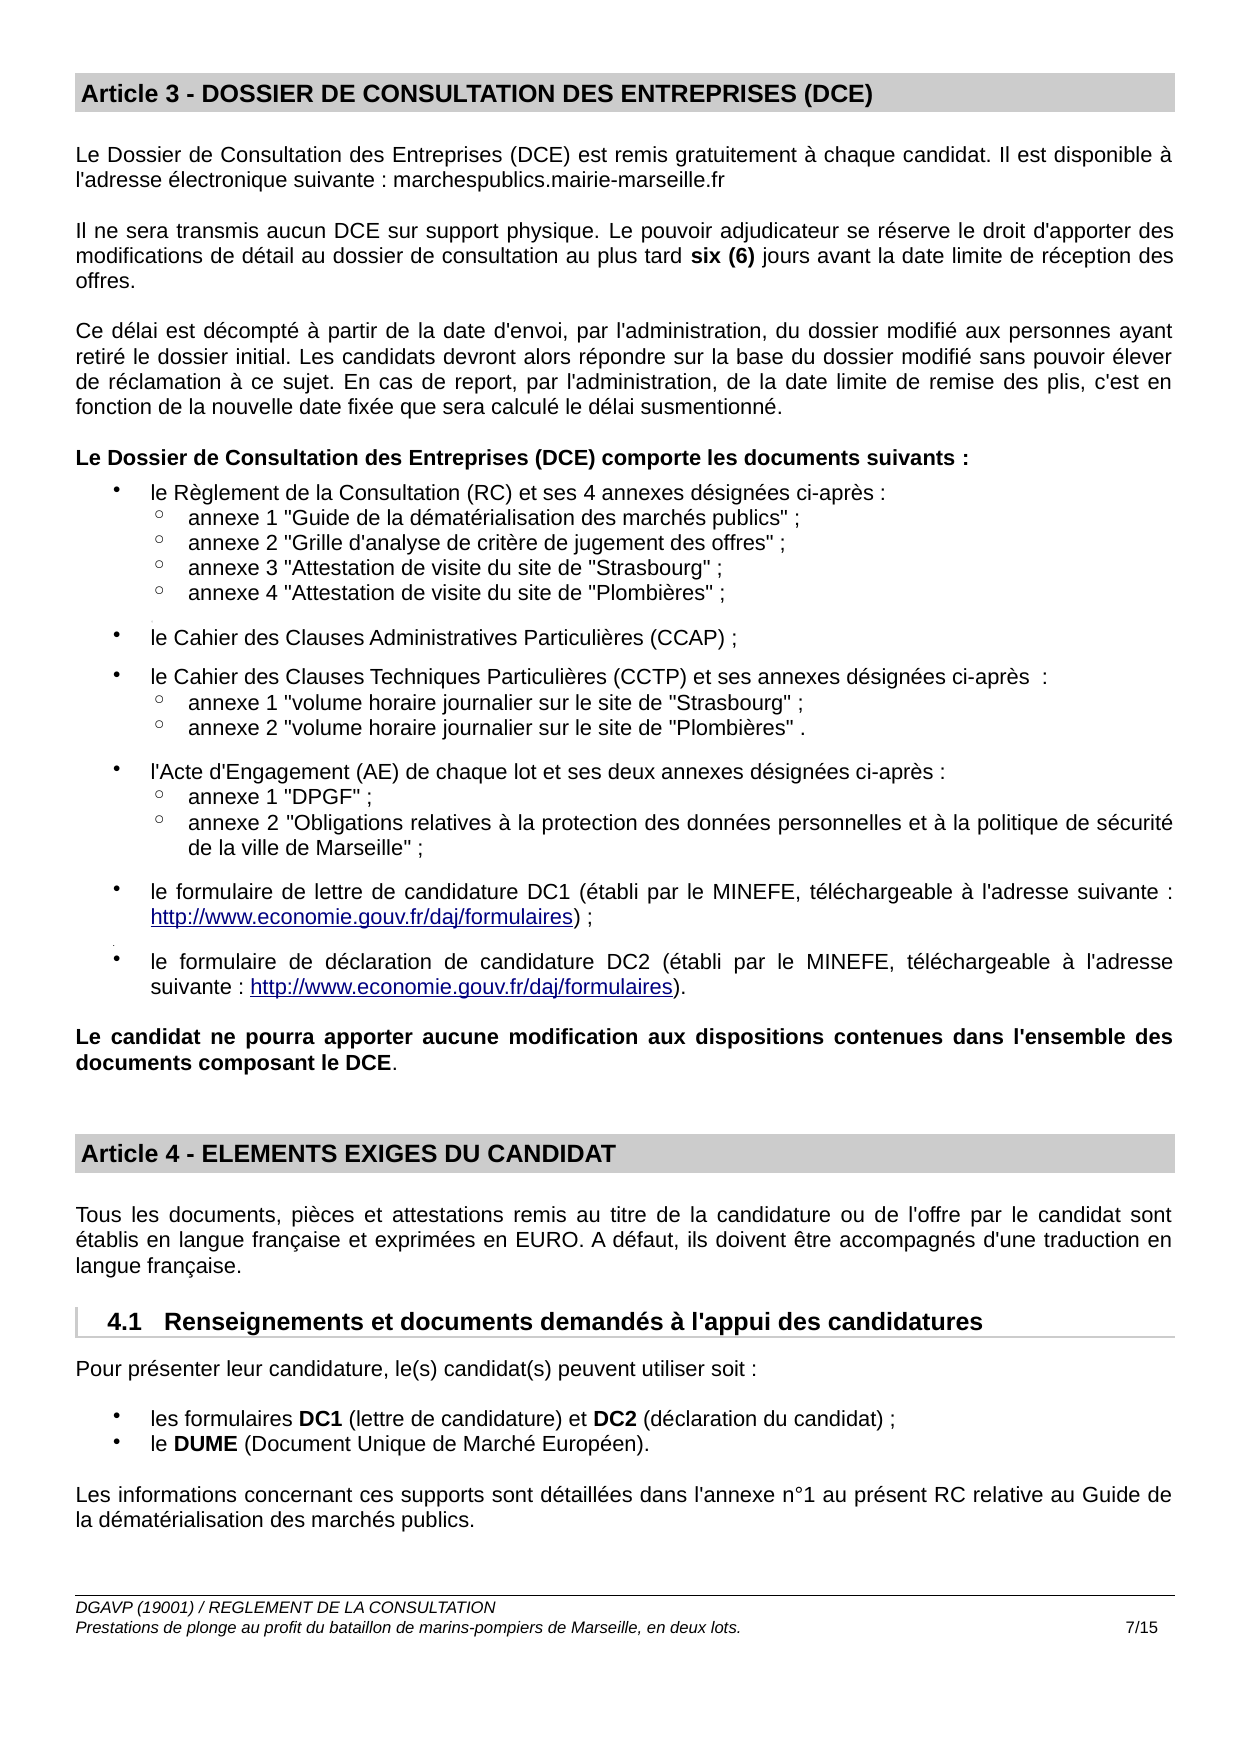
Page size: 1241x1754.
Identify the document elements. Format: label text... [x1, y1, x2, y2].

subtitle ELEMENTS EXIGES DU CANDIDAT [78, 1136, 1173, 1170]
list annexe 2 "Obligations relatives à la protection des données personnelles et à la politique de sécurité de la ville de Marseille" ; [150, 809, 1175, 860]
list annexe 1 "DPGF" ; [150, 784, 1175, 809]
text Pour présenter leur candidature, le(s) candidat(s) peuvent utiliser soit : [75, 1356, 1175, 1381]
list le Cahier des Clauses Administratives Particulières (CCAP) ; [113, 624, 1175, 650]
list le formulaire de lettre de candidature DC1 (établi par le MINEFE, téléchargeable à l'adresse suivante : http://www.economie.gouv.fr/daj/formulaires) ; [113, 879, 1175, 929]
list annexe 1 "volume horaire journalier sur le site de "Strasbourg" ; [150, 689, 1175, 714]
list le DUME (Document Unique de Marché Européen). [113, 1431, 1175, 1457]
list annexe 1 "Guide de la dématérialisation des marchés publics" ; [150, 504, 1175, 530]
list annexe 2 "volume horaire journalier sur le site de "Plombières" . [150, 714, 1175, 740]
text Le candidat ne pourra apporter aucune modification aux dispositions contenues dans l'ensemble des documents composant le DCE. [75, 1024, 1175, 1074]
text Tous les documents, pièces et attestations remis au titre de la candidature ou de l'offre par le candidat sont établis en langue française et exprimées en EURO. A défaut, ils doivent être accompagnés d'une traduction en langue française. [75, 1202, 1175, 1278]
text Ce délai est décompté à partir de la date d'envoi, par l'administration, du dossier modifié aux personnes ayant retiré le dossier initial. Les candidats devront alors répondre sur la base du dossier modifié sans pouvoir élever de réclamation à ce sujet. En cas de report, par l'administration, de la date limite de remise des plis, c'est en fonction de la nouvelle date fixée que sera calculé le délai susmentionné. [75, 318, 1175, 419]
list annexe 3 "Attestation de visite du site de "Strasbourg" ; [150, 555, 1175, 580]
list le Règlement de la Consultation (RC) et ses 4 annexes désignées ci-après : [113, 479, 1175, 504]
list le Cahier des Clauses Techniques Particulières (CCTP) et ses annexes désignées ci-après : [113, 664, 1175, 689]
text Le Dossier de Consultation des Entreprises (DCE) comporte les documents suivants : [75, 444, 1175, 470]
text Les informations concernant ces supports sont détaillées dans l'annexe n°1 au présent RC relative au Guide de la dématérialisation des marchés publics. [75, 1482, 1175, 1532]
list annexe 4 "Attestation de visite du site de "Plombières" ; [150, 580, 1175, 605]
text Le Dossier de Consultation des Entreprises (DCE) est remis gratuitement à chaque candidat. Il est disponible à l'adresse électronique suivante : marchespublics.mairie-marseille.fr [75, 142, 1175, 192]
list l'Acte d'Engagement (AE) de chaque lot et ses deux annexes désignées ci-après : [113, 759, 1175, 784]
list les formulaires DC1 (lettre de candidature) et DC2 (déclaration du candidat) ; [113, 1406, 1175, 1431]
subtitle DOSSIER DE CONSULTATION DES ENTREPRISES (DCE) [78, 76, 1173, 110]
list annexe 2 "Grille d'analyse de critère de jugement des offres" ; [150, 530, 1175, 555]
text Il ne sera transmis aucun DCE sur support physique. Le pouvoir adjudicateur se réserve le droit d'apporter des modifications de détail au dossier de consultation au plus tard six (6) jours avant la date limite de réception des offres. [75, 218, 1175, 293]
list le formulaire de déclaration de candidature DC2 (établi par le MINEFE, téléchargeable à l'adresse suivante : http://www.economie.gouv.fr/daj/formulaires). [113, 948, 1175, 999]
subtitle Renseignements et documents demandés à l'appui des candidatures [78, 1307, 1175, 1336]
